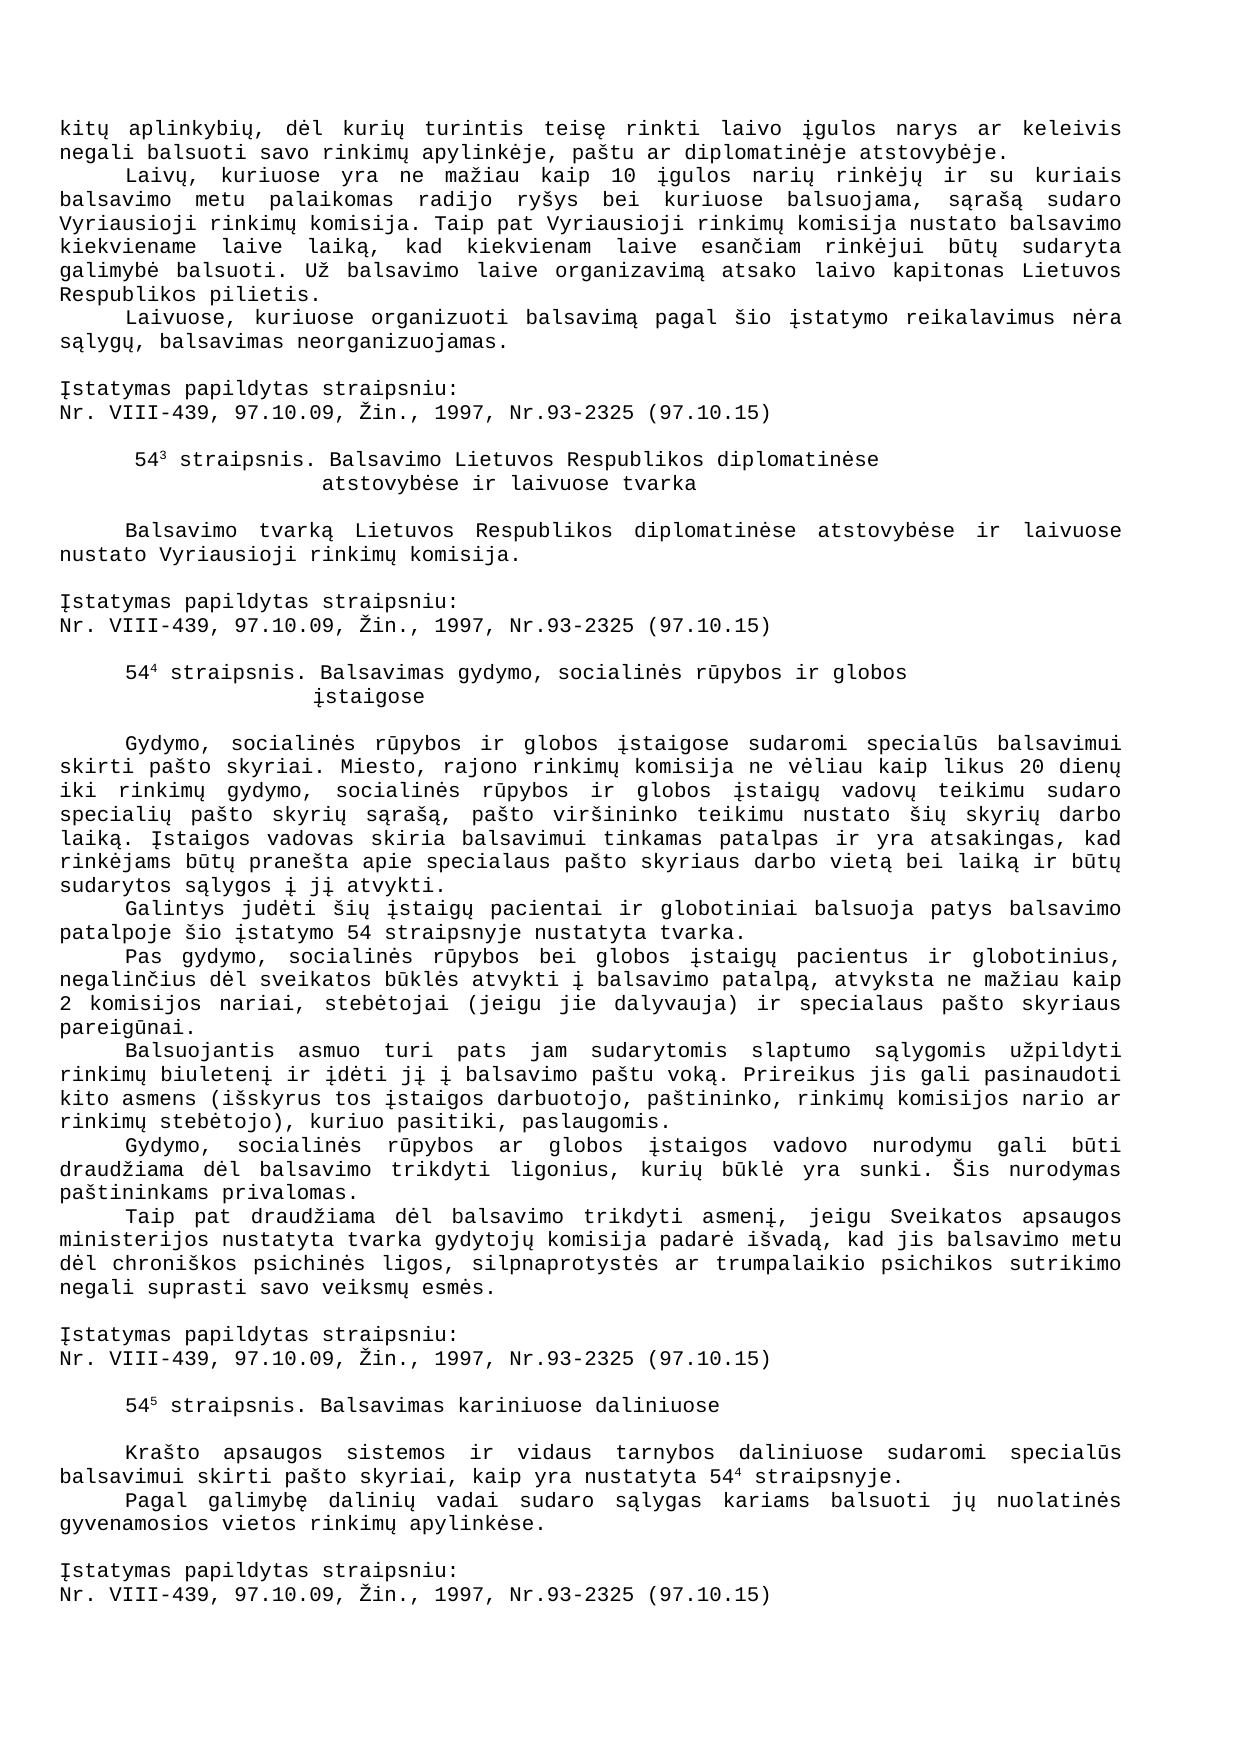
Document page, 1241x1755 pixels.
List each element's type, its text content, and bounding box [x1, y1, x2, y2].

text 544 straipsnis. Balsavimas gydymo, socialinės rūpybos ir globos [59, 662, 1122, 686]
text Įstatymas papildytas straipsniu: [59, 591, 1122, 615]
text Nr. VIII-439, 97.10.09, Žin., 1997, Nr.93-2325 (97.10.15) [59, 615, 1122, 638]
text Galintys judėti šių įstaigų pacientai ir globotiniai balsuoja patys balsavimo patalpoje šio įstatymo 54 straipsnyje nustatyta tvarka. [59, 898, 1122, 946]
text Laivų, kuriuose yra ne mažiau kaip 10 įgulos narių rinkėjų ir su kuriais balsavimo metu palaikomas radijo ryšys bei kuriuose balsuojama, sąrašą sudaro Vyriausioji rinkimų komisija. Taip pat Vyriausioji rinkimų komisija nustato balsavimo kiekviename laive laiką, kad kiekvienam laive esančiam rinkėjui būtų sudaryta galimybė balsuoti. Už balsavimo laive organizavimą atsako laivo kapitonas Lietuvos Respublikos pilietis. [59, 165, 1122, 307]
text Įstatymas papildytas straipsniu: [59, 1561, 1122, 1584]
text Krašto apsaugos sistemos ir vidaus tarnybos daliniuose sudaromi specialūs balsavimui skirti pašto skyriai, kaip yra nustatyta 544 straipsnyje. [59, 1442, 1122, 1489]
text Nr. VIII-439, 97.10.09, Žin., 1997, Nr.93-2325 (97.10.15) [59, 402, 1122, 426]
text Laivuose, kuriuose organizuoti balsavimą pagal šio įstatymo reikalavimus nėra sąlygų, balsavimas neorganizuojamas. [59, 307, 1122, 354]
text Taip pat draudžiama dėl balsavimo trikdyti asmenį, jeigu Sveikatos apsaugos ministerijos nustatyta tvarka gydytojų komisija padarė išvadą, kad jis balsavimo metu dėl chroniškos psichinės ligos, silpnaprotystės ar trumpalaikio psichikos sutrikimo negali suprasti savo veiksmų esmės. [59, 1206, 1122, 1300]
text Balsavimo tvarką Lietuvos Respublikos diplomatinėse atstovybėse ir laivuose nustato Vyriausioji rinkimų komisija. [59, 520, 1122, 567]
text Įstatymas papildytas straipsniu: [59, 1324, 1122, 1348]
text atstovybėse ir laivuose tvarka [134, 473, 1122, 496]
text Pagal galimybę dalinių vadai sudaro sąlygas kariams balsuoti jų nuolatinės gyvenamosios vietos rinkimų apylinkėse. [59, 1489, 1122, 1537]
text įstaigose [59, 686, 1122, 709]
text Gydymo, socialinės rūpybos ir globos įstaigose sudaromi specialūs balsavimui skirti pašto skyriai. Miesto, rajono rinkimų komisija ne vėliau kaip likus 20 dienų iki rinkimų gydymo, socialinės rūpybos ir globos įstaigų vadovų teikimu sudaro specialių pašto skyrių sąrašą, pašto viršininko teikimu nustato šių skyrių darbo laiką. Įstaigos vadovas skiria balsavimui tinkamas patalpas ir yra atsakingas, kad rinkėjams būtų pranešta apie specialaus pašto skyriaus darbo vietą bei laiką ir būtų sudarytos sąlygos į jį atvykti. [59, 733, 1122, 898]
text Gydymo, socialinės rūpybos ar globos įstaigos vadovo nurodymu gali būti draudžiama dėl balsavimo trikdyti ligonius, kurių būklė yra sunki. Šis nurodymas paštininkams privalomas. [59, 1135, 1122, 1206]
text Pas gydymo, socialinės rūpybos bei globos įstaigų pacientus ir globotinius, negalinčius dėl sveikatos būklės atvykti į balsavimo patalpą, atvyksta ne mažiau kaip 2 komisijos nariai, stebėtojai (jeigu jie dalyvauja) ir specialaus pašto skyriaus pareigūnai. [59, 946, 1122, 1040]
text Nr. VIII-439, 97.10.09, Žin., 1997, Nr.93-2325 (97.10.15) [59, 1584, 1122, 1608]
text Įstatymas papildytas straipsniu: [59, 378, 1122, 402]
text Nr. VIII-439, 97.10.09, Žin., 1997, Nr.93-2325 (97.10.15) [59, 1348, 1122, 1371]
text kitų aplinkybių, dėl kurių turintis teisę rinkti laivo įgulos narys ar keleivis negali balsuoti savo rinkimų apylinkėje, paštu ar diplomatinėje atstovybėje. [59, 118, 1122, 165]
text 545 straipsnis. Balsavimas kariniuose daliniuose [59, 1395, 1122, 1419]
text 543 straipsnis. Balsavimo Lietuvos Respublikos diplomatinėse [134, 449, 1122, 473]
text Balsuojantis asmuo turi pats jam sudarytomis slaptumo sąlygomis užpildyti rinkimų biuletenį ir įdėti jį į balsavimo paštu voką. Prireikus jis gali pasinaudoti kito asmens (išskyrus tos įstaigos darbuotojo, paštininko, rinkimų komisijos nario ar rinkimų stebėtojo), kuriuo pasitiki, paslaugomis. [59, 1040, 1122, 1135]
